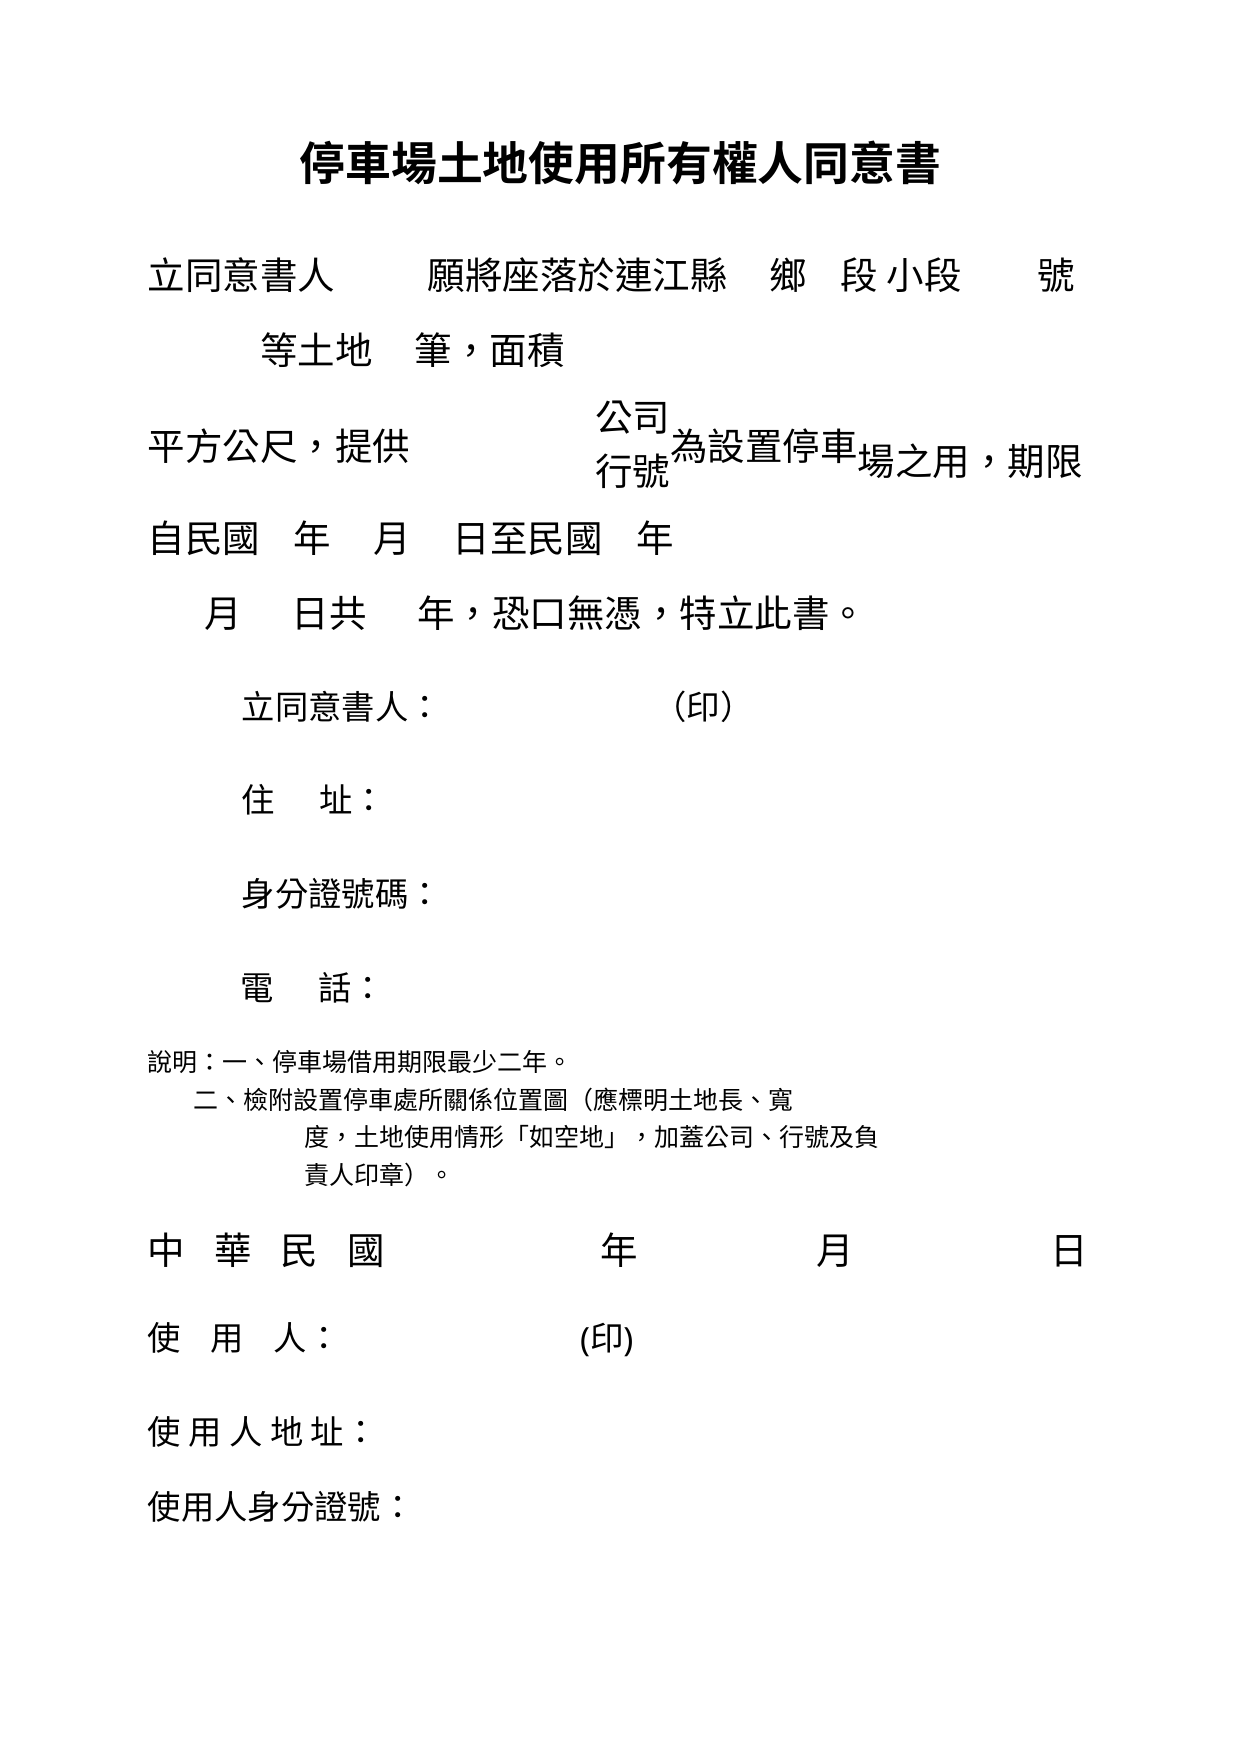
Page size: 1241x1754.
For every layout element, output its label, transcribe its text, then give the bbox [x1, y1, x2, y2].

text 中 華 民 國 年 月 日 [148, 1211, 1092, 1286]
text 月 日共 年，恐口無憑，特立此書。 [148, 573, 1092, 648]
text 說明：一、停車場借用期限最少二年。 [148, 1042, 1092, 1080]
text 立同意書人： （印） [148, 667, 1092, 742]
text 二、檢附設置停車處所關係位置圖（應標明土地長、寬 [148, 1080, 1092, 1117]
text 責人印章）。 [164, 1155, 1092, 1192]
text 立同意書人 願將座落於連江縣 鄉 段 小段 號等土地 筆，面積 [148, 236, 1092, 386]
text 使 用 人 地 址： [148, 1398, 1092, 1473]
text 停車場土地使用所有權人同意書 [148, 123, 1092, 198]
text 住 址： [148, 761, 1092, 836]
text 身分證號碼： [148, 855, 1092, 930]
text 電 話： [148, 948, 1092, 1023]
text 使 用 人： (印) [148, 1305, 1092, 1380]
text 度，土地使用情形「如空地」，加蓋公司、行號及負 [164, 1117, 1092, 1155]
text 平方公尺，提供 公司行號為設置停車場之用，期限自民國 年 月 日至民國 年 [148, 386, 1092, 573]
text 使用人身分證號： [148, 1473, 1092, 1548]
